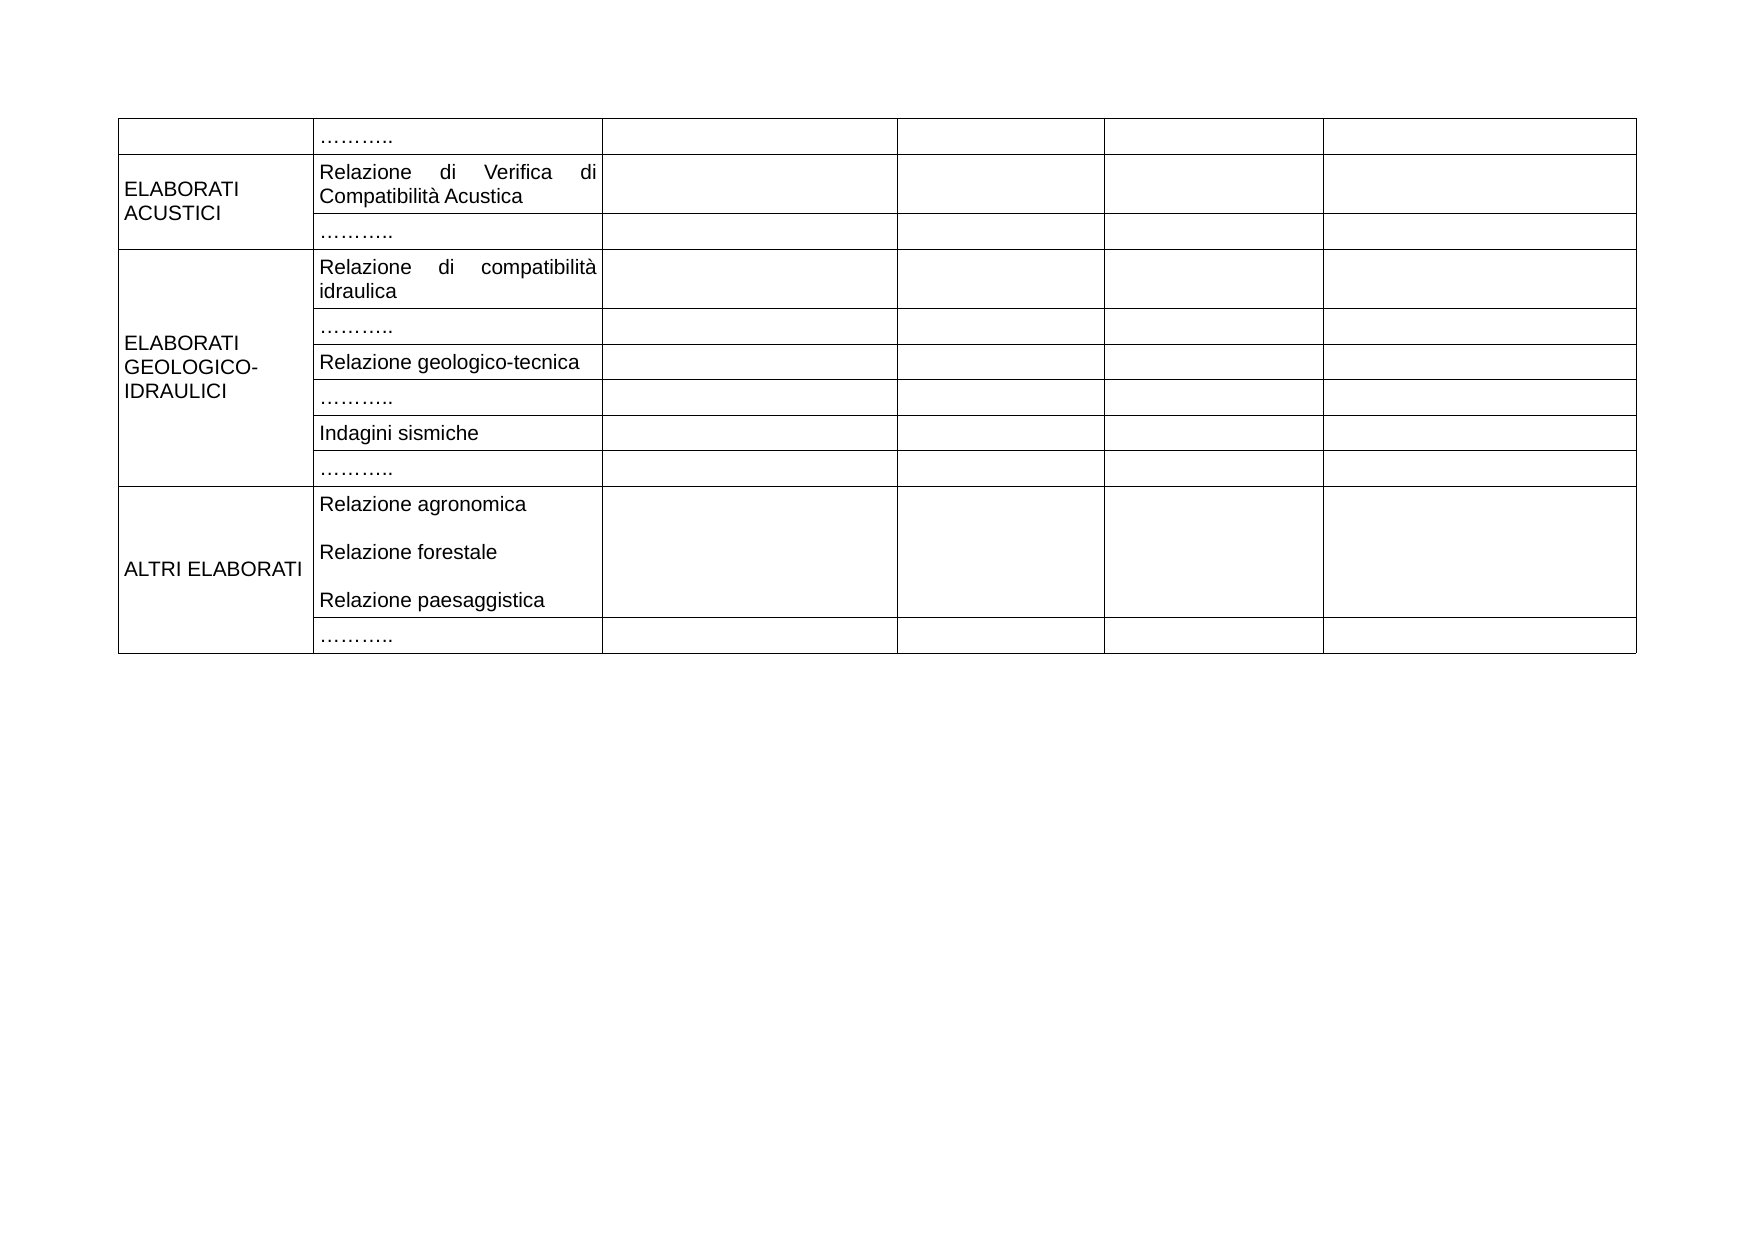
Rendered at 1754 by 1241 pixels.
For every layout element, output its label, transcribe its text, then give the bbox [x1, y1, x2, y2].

table_cell [898, 309, 1104, 344]
table_cell [1105, 345, 1323, 379]
table_cell [898, 214, 1104, 249]
table_cell [1324, 487, 1636, 617]
table_cell [898, 345, 1104, 379]
table_cell [603, 487, 897, 617]
table_cell [898, 451, 1104, 486]
table_cell [603, 155, 897, 213]
table_cell Relazione geologico-tecnica [314, 345, 602, 379]
table_cell [898, 416, 1104, 450]
table_cell [1324, 119, 1636, 154]
table_cell [1324, 345, 1636, 379]
table_cell [898, 618, 1104, 653]
table_cell [1105, 380, 1323, 415]
table_cell [1105, 119, 1323, 154]
table_cell ……….. [314, 214, 602, 249]
table_cell [1324, 250, 1636, 308]
table_cell ……….. [314, 451, 602, 486]
table_cell Relazione di Verifica di Compatibilità Acustica [314, 155, 602, 213]
table_cell [603, 119, 897, 154]
table_cell Indagini sismiche [314, 416, 602, 450]
table_cell ……….. [314, 119, 602, 154]
table_cell ALTRI ELABORATI [119, 487, 313, 653]
table_cell [603, 214, 897, 249]
table_cell [1105, 618, 1323, 653]
table_cell [1324, 214, 1636, 249]
table_cell [898, 487, 1104, 617]
table_cell [603, 618, 897, 653]
table_cell [898, 119, 1104, 154]
table_cell [898, 380, 1104, 415]
table_cell [1105, 250, 1323, 308]
table_cell [1105, 309, 1323, 344]
table_cell [603, 451, 897, 486]
table_cell [1105, 451, 1323, 486]
table_cell [898, 155, 1104, 213]
table_cell [1105, 155, 1323, 213]
table_cell [603, 250, 897, 308]
table_cell [603, 380, 897, 415]
table_cell ……….. [314, 380, 602, 415]
table_cell ……….. [314, 309, 602, 344]
table_cell Relazione di compatibilità idraulica [314, 250, 602, 308]
table_cell [1105, 487, 1323, 617]
table_cell [603, 309, 897, 344]
table_cell ……….. [314, 618, 602, 653]
table_cell ELABORATI ACUSTICI [119, 155, 313, 249]
table_cell [1324, 309, 1636, 344]
table_cell [1324, 155, 1636, 213]
table_cell Relazione agronomica Relazione forestale Relazione paesaggistica [314, 487, 602, 617]
table_cell [1324, 416, 1636, 450]
table_cell [1324, 618, 1636, 653]
table_cell [898, 250, 1104, 308]
table_cell [1105, 214, 1323, 249]
table_cell [603, 416, 897, 450]
table_cell [603, 345, 897, 379]
table_cell [1324, 451, 1636, 486]
table_cell [119, 119, 313, 154]
table_cell ELABORATI GEOLOGICO-IDRAULICI [119, 250, 313, 486]
table_cell [1105, 416, 1323, 450]
table_cell [1324, 380, 1636, 415]
